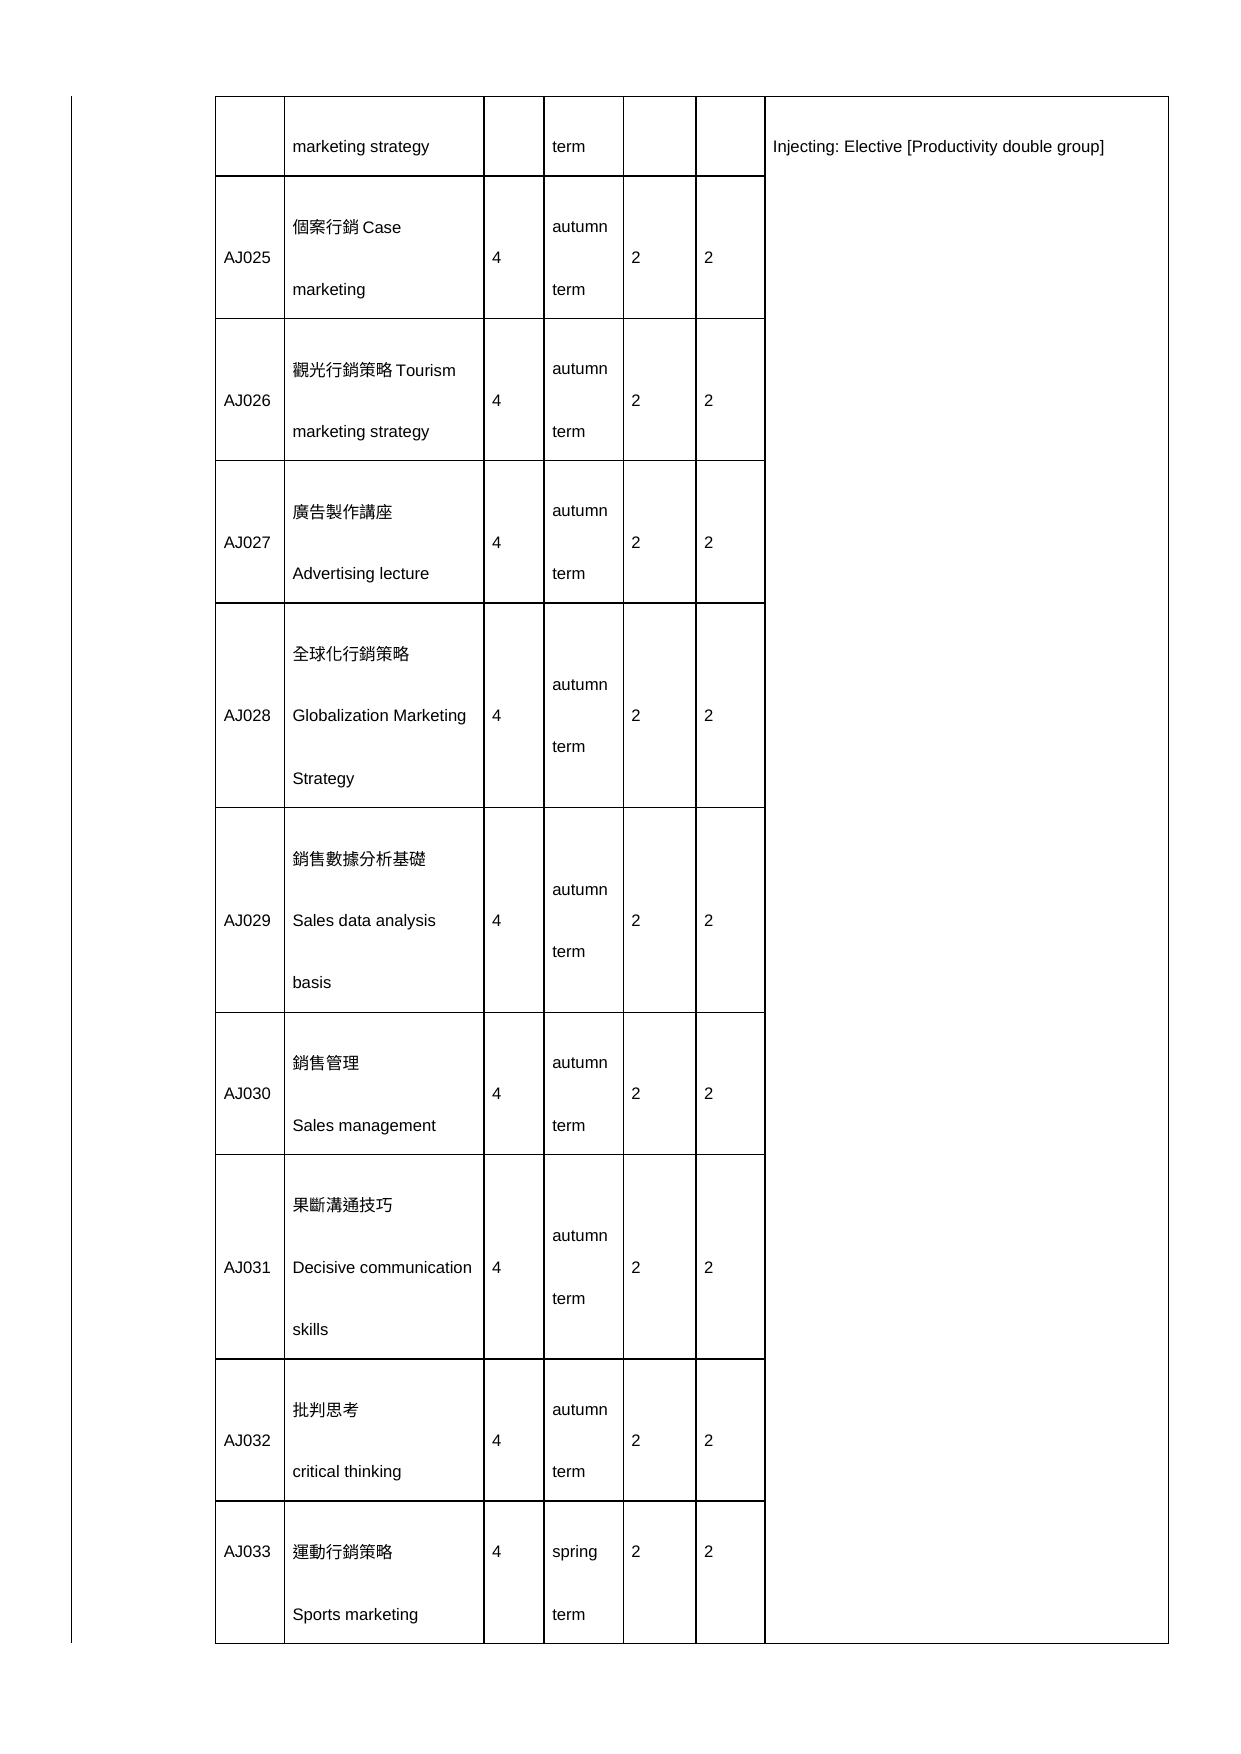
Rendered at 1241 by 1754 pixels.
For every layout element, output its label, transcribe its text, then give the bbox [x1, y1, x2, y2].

table_cell 全球化行銷策略 Globalization Marketing Strategy [285, 604, 483, 807]
table_cell autumn term [545, 808, 623, 1011]
table_cell 4 [485, 1502, 543, 1643]
table_cell 4 [485, 1013, 543, 1153]
table_cell [72, 460, 215, 602]
table_cell term [545, 97, 623, 175]
table_cell [72, 1500, 215, 1643]
table_cell 2 [697, 319, 764, 460]
table_cell autumn term [545, 604, 623, 807]
table_cell [72, 1011, 215, 1153]
table_cell [72, 175, 215, 318]
table_cell 運動行銷策略 Sports marketing [285, 1502, 483, 1643]
table_cell 4 [485, 1360, 543, 1500]
table_cell AJ025 [216, 177, 284, 318]
table_cell 2 [697, 808, 764, 1011]
table_cell autumn term [545, 177, 623, 318]
table_cell AJ029 [216, 808, 284, 1011]
table_cell 批判思考 critical thinking [285, 1360, 483, 1500]
table_cell AJ026 [216, 319, 284, 460]
table_cell marketing strategy [285, 97, 483, 175]
table_cell 個案行銷Case marketing [285, 177, 483, 318]
table_cell spring term [545, 1502, 623, 1643]
table_cell 果斷溝通技巧 Decisive communication skills [285, 1155, 483, 1358]
table_cell 2 [697, 461, 764, 602]
table_cell 2 [624, 461, 695, 602]
table_cell 2 [697, 604, 764, 807]
table_cell 2 [624, 1013, 695, 1153]
table_cell 4 [485, 177, 543, 318]
table_cell 4 [485, 604, 543, 807]
table_cell autumn term [545, 319, 623, 460]
table_cell AJ033 [216, 1502, 284, 1643]
table_cell AJ031 [216, 1155, 284, 1358]
table_cell 2 [624, 1360, 695, 1500]
table_cell AJ027 [216, 461, 284, 602]
table_cell 4 [485, 461, 543, 602]
table_cell [72, 96, 215, 175]
table_cell 2 [624, 1155, 695, 1358]
table_cell [72, 1154, 215, 1358]
table_cell [72, 318, 215, 460]
table_cell autumn term [545, 461, 623, 602]
table_cell Injecting: Elective [Productivity double group] [766, 97, 1168, 1643]
table_cell AJ028 [216, 604, 284, 807]
table_cell 4 [485, 319, 543, 460]
table_cell 銷售數據分析基礎 Sales data analysis basis [285, 808, 483, 1011]
table_cell 2 [624, 808, 695, 1011]
table_cell 2 [697, 177, 764, 318]
table_cell AJ032 [216, 1360, 284, 1500]
table_cell autumn term [545, 1155, 623, 1358]
table_cell [216, 97, 284, 175]
table_cell autumn term [545, 1013, 623, 1153]
table_cell [72, 602, 215, 807]
table_cell 2 [624, 177, 695, 318]
table_cell [72, 1358, 215, 1500]
table_cell 觀光行銷策略Tourism marketing strategy [285, 319, 483, 460]
table_cell 2 [697, 1502, 764, 1643]
table_cell [72, 807, 215, 1011]
table_cell 2 [624, 1502, 695, 1643]
table_cell 銷售管理 Sales management [285, 1013, 483, 1153]
table_cell 2 [624, 604, 695, 807]
table_cell 2 [624, 319, 695, 460]
table_cell 4 [485, 808, 543, 1011]
table_cell [485, 97, 543, 175]
table_cell 2 [697, 1155, 764, 1358]
table_cell 2 [697, 1360, 764, 1500]
table_cell 2 [697, 1013, 764, 1153]
table_cell AJ030 [216, 1013, 284, 1153]
table_cell autumn term [545, 1360, 623, 1500]
table_cell [624, 97, 695, 175]
table_cell 廣告製作講座Advertising lecture [285, 461, 483, 602]
table_cell [697, 97, 764, 175]
table_cell 4 [485, 1155, 543, 1358]
